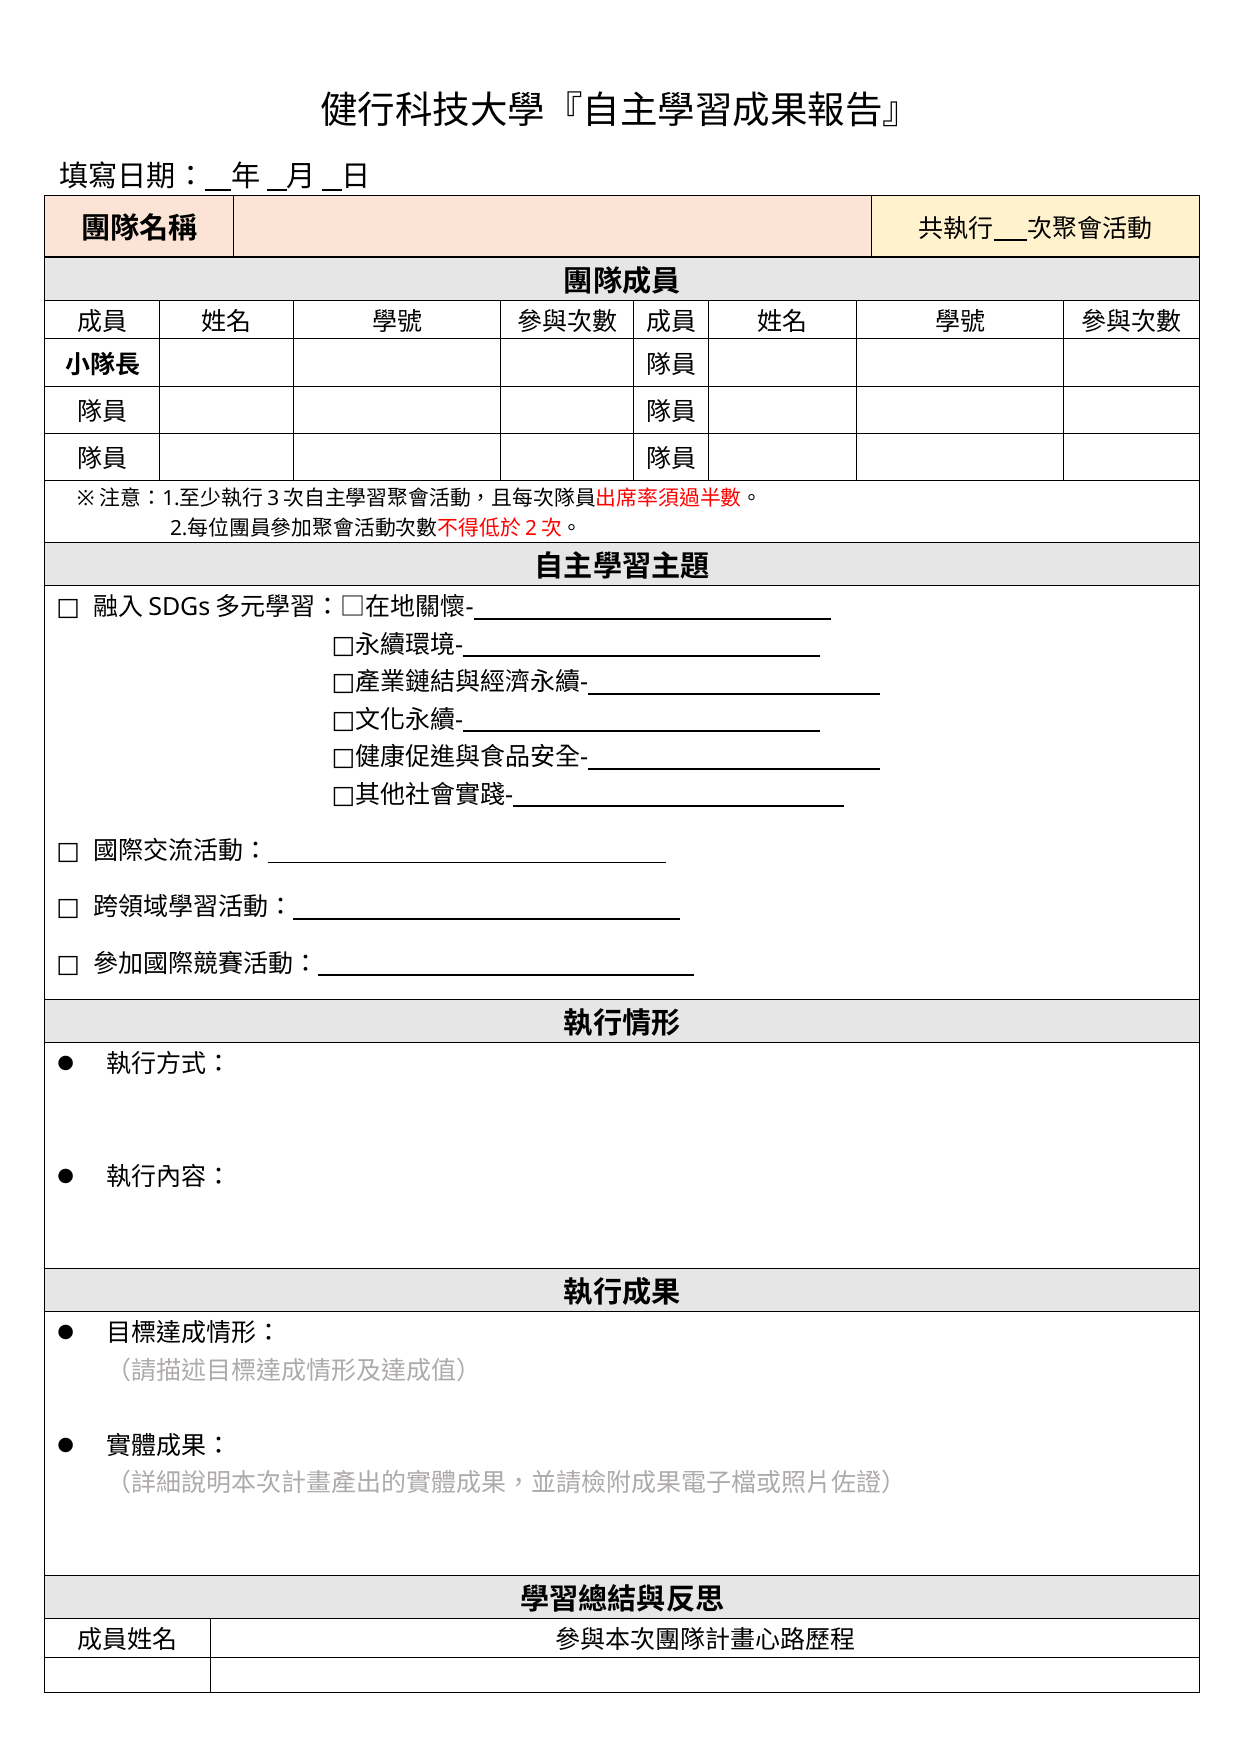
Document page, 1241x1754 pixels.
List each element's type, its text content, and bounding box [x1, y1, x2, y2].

text 填寫日期： 年 月 日 [59, 153, 1181, 195]
table_cell 融入SDGs多元學習：□在地關懷- □永續環境- □產業鏈結與經濟永續- □文化永續- □健康促進與食品安全- □其他社會實踐- 國際交流活動： 跨領域學習活動： 參加國際競賽活動： [45, 586, 1199, 998]
table_cell 隊員 [634, 387, 708, 433]
table_cell 隊員 [634, 339, 708, 386]
table_cell 參與本次團隊計畫心路歷程 [211, 1619, 1199, 1657]
table_cell [709, 434, 856, 480]
table_cell [501, 434, 633, 480]
table_cell 執行成果 [45, 1269, 1199, 1311]
table_cell 執行情形 [45, 1000, 1199, 1042]
table_cell [501, 339, 633, 386]
table_cell [160, 339, 293, 386]
table_cell [45, 1658, 210, 1692]
table_cell 成員 [45, 301, 159, 338]
table_cell [211, 1658, 1199, 1692]
table_cell 自主學習主題 [45, 543, 1199, 585]
table_header 團隊名稱 [45, 196, 233, 256]
table_cell 小隊長 [45, 339, 159, 386]
table_cell 姓名 [709, 301, 856, 338]
table_cell ※ 注意：1.至少執行3次自主學習聚會活動，且每次隊員出席率須過半數。 2.每位團員參加聚會活動次數不得低於2次。 [45, 481, 1199, 542]
table_cell 目標達成情形： （請描述目標達成情形及達成值） 實體成果： （詳細說明本次計畫產出的實體成果，並請檢附成果電子檔或照片佐證） [45, 1312, 1199, 1575]
table_cell 執行方式： 執行內容： [45, 1043, 1199, 1268]
table_cell [1064, 339, 1199, 386]
table_cell 成員姓名 [45, 1619, 210, 1657]
table_cell 學號 [294, 301, 500, 338]
table_cell [1064, 387, 1199, 433]
text 健行科技大學『自主學習成果報告』 [59, 79, 1181, 134]
table_cell [501, 387, 633, 433]
table_cell [1064, 434, 1199, 480]
table_cell 成員 [634, 301, 708, 338]
table_cell [857, 387, 1063, 433]
table_cell [294, 434, 500, 480]
table_cell [294, 339, 500, 386]
table_cell 團隊成員 [45, 258, 1199, 300]
table_cell 姓名 [160, 301, 293, 338]
table_cell 參與次數 [1064, 301, 1199, 338]
table_cell 隊員 [634, 434, 708, 480]
table_header 共執行 次聚會活動 [872, 196, 1199, 256]
table_cell 隊員 [45, 387, 159, 433]
table_cell [160, 387, 293, 433]
table_cell [294, 387, 500, 433]
table_cell [857, 434, 1063, 480]
table_cell 隊員 [45, 434, 159, 480]
table_header [234, 196, 871, 256]
table_cell 學號 [857, 301, 1063, 338]
table_cell [709, 339, 856, 386]
table_cell 學習總結與反思 [45, 1576, 1199, 1618]
table_cell [709, 387, 856, 433]
table_cell 參與次數 [501, 301, 633, 338]
table_cell [160, 434, 293, 480]
table_cell [857, 339, 1063, 386]
